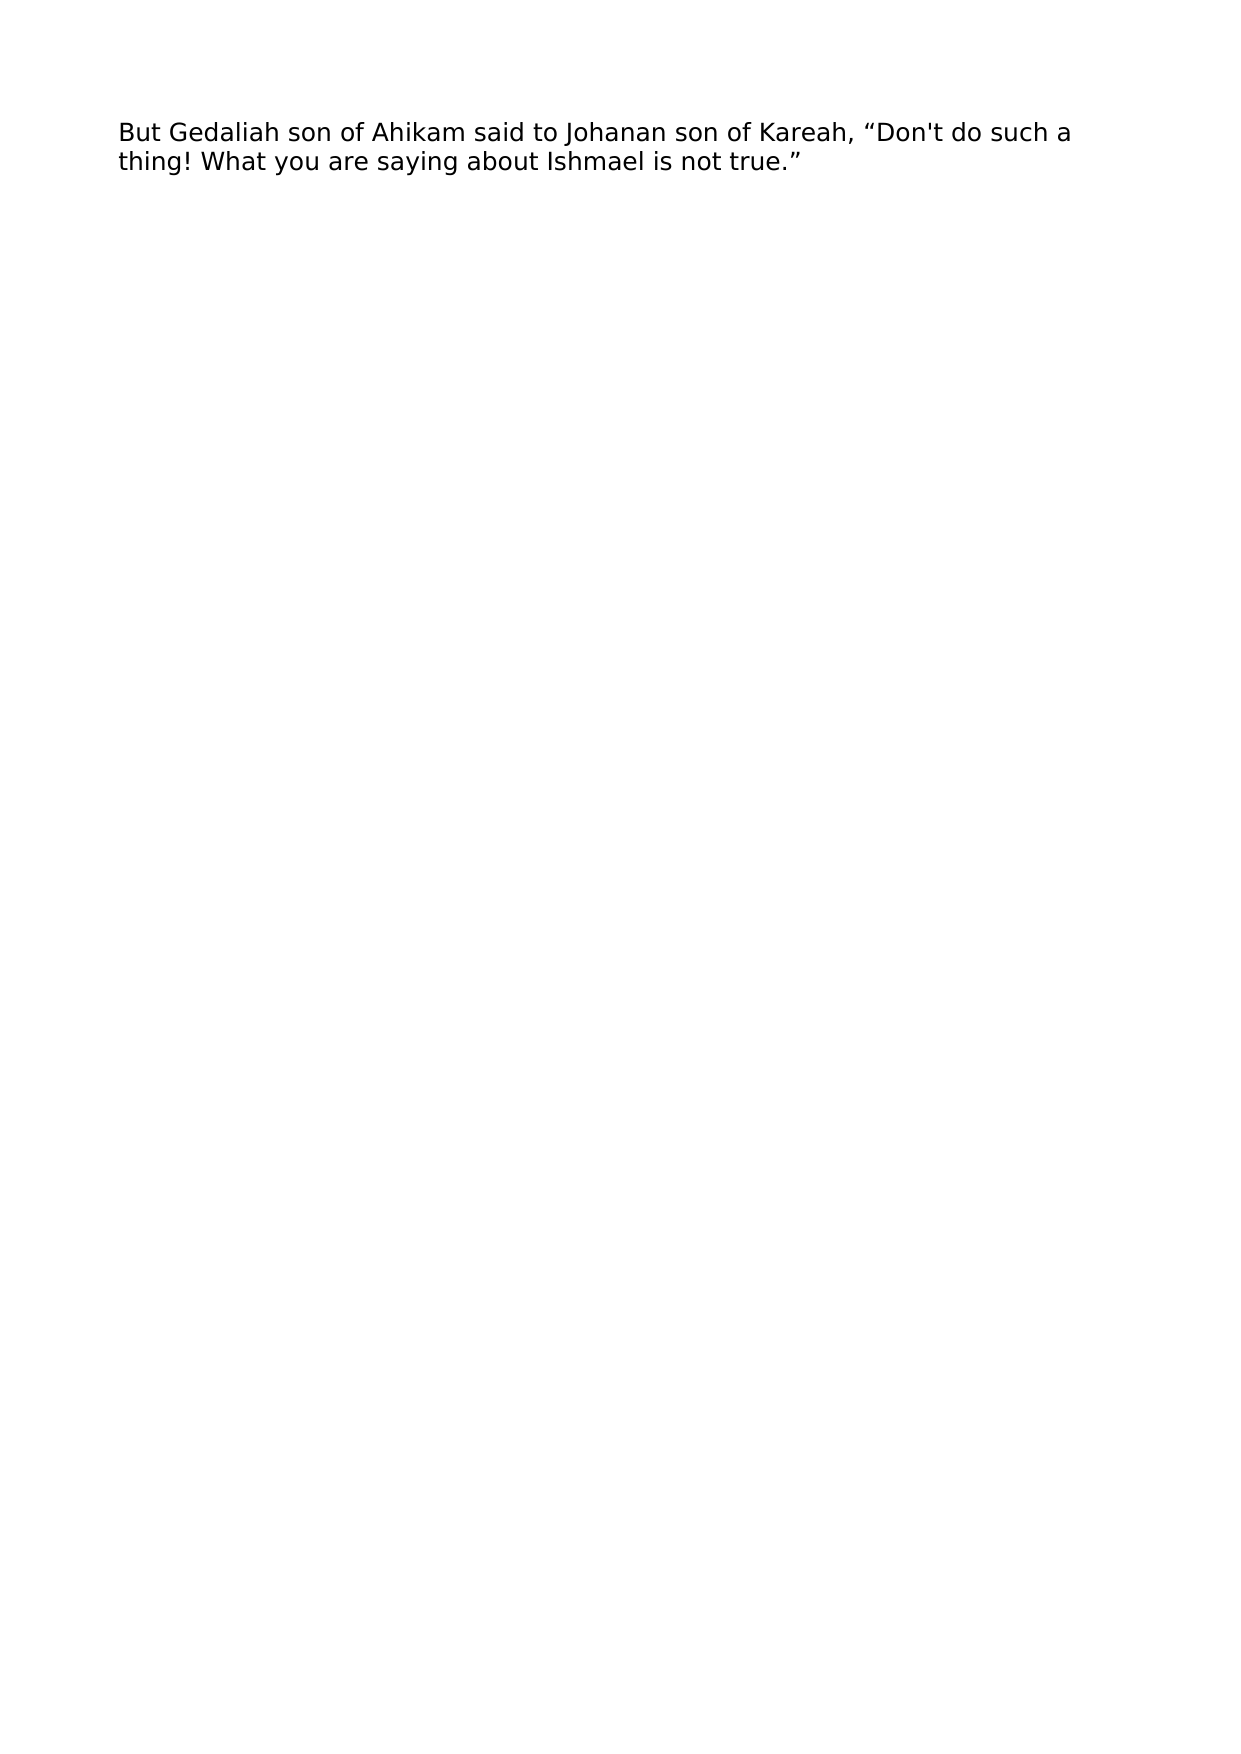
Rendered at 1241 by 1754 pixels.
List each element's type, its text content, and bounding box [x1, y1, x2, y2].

text But Gedaliah son of Ahikam said to Johanan son of Kareah, “Don't do such a thing! What you are saying about Ishmael is not true.” [118, 118, 1122, 176]
